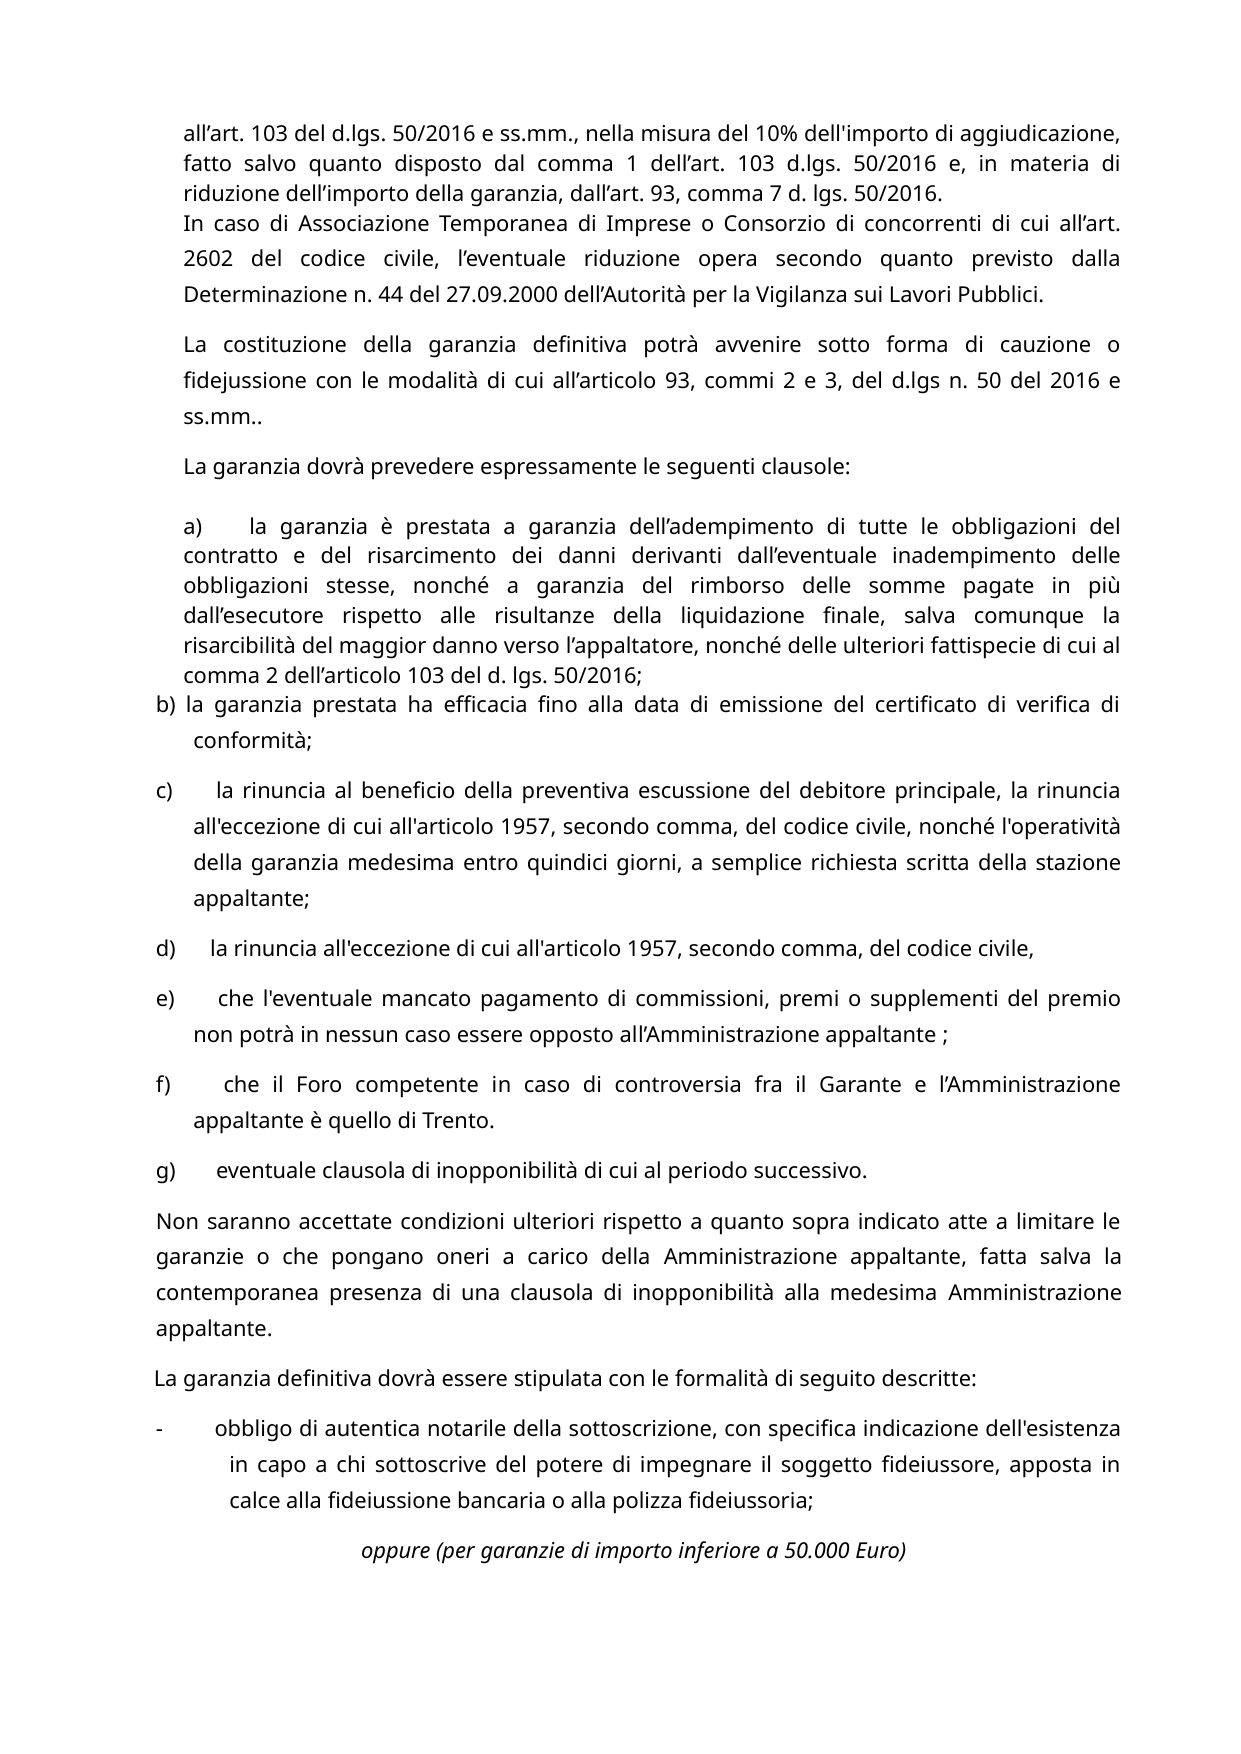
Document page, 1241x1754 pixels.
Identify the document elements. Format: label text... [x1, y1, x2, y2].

text In caso di Associazione Temporanea di Imprese o Consorzio di concorrenti di cui all’art. 2602 del codice civile, l’eventuale riduzione opera secondo quanto previsto dalla Determinazione n. 44 del 27.09.2000 dell’Autorità per la Vigilanza sui Lavori Pubblici. [183, 207, 1122, 309]
text a) la garanzia è prestata a garanzia dell’adempimento di tutte le obbligazioni del contratto e del risarcimento dei danni derivanti dall’eventuale inadempimento delle obbligazioni stesse, nonché a garanzia del rimborso delle somme pagate in più dall’esecutore rispetto alle risultanze della liquidazione finale, salva comunque la risarcibilità del maggior danno verso l’appaltatore, nonché delle ulteriori fattispecie di cui al comma 2 dell’articolo 103 del d. lgs. 50/2016; [183, 511, 1122, 689]
text La costituzione della garanzia definitiva potrà avvenire sotto forma di cauzione o fidejussione con le modalità di cui all’articolo 93, commi 2 e 3, del d.lgs n. 50 del 2016 e ss.mm.. [183, 329, 1122, 431]
text oppure (per garanzie di importo inferiore a 50.000 Euro) [148, 1535, 1122, 1565]
text La garanzia definitiva dovrà essere stipulata con le formalità di seguito descritte: [153, 1363, 1122, 1393]
text b) la garanzia prestata ha efficacia fino alla data di emissione del certificato di verifica di conformità; [156, 689, 1122, 755]
text Non saranno accettate condizioni ulteriori rispetto a quanto sopra indicato atte a limitare le garanzie o che pongano oneri a carico della Amministrazione appaltante, fatta salva la contemporanea presenza di una clausola di inopponibilità alla medesima Amministrazione appaltante. [156, 1206, 1122, 1343]
text g) eventuale clausola di inopponibilità di cui al periodo successivo. [156, 1155, 1122, 1185]
text La garanzia dovrà prevedere espressamente le seguenti clausole: [183, 451, 1122, 481]
text c) la rinuncia al beneficio della preventiva escussione del debitore principale, la rinuncia all'eccezione di cui all'articolo 1957, secondo comma, del codice civile, nonché l'operatività della garanzia medesima entro quindici giorni, a semplice richiesta scritta della stazione appaltante; [156, 775, 1122, 912]
text f) che il Foro competente in caso di controversia fra il Garante e l’Amministrazione appaltante è quello di Trento. [156, 1069, 1122, 1135]
text - obbligo di autentica notarile della sottoscrizione, con specifica indicazione dell'esistenza in capo a chi sottoscrive del potere di impegnare il soggetto fideiussore, apposta in calce alla fideiussione bancaria o alla polizza fideiussoria; [156, 1413, 1122, 1515]
text all’art. 103 del d.lgs. 50/2016 e ss.mm., nella misura del 10% dell'importo di aggiudicazione, fatto salvo quanto disposto dal comma 1 dell’art. 103 d.lgs. 50/2016 e, in materia di riduzione dell’importo della garanzia, dall’art. 93, comma 7 d. lgs. 50/2016. [183, 118, 1122, 207]
text d) la rinuncia all'eccezione di cui all'articolo 1957, secondo comma, del codice civile, [156, 933, 1122, 963]
text e) che l'eventuale mancato pagamento di commissioni, premi o supplementi del premio non potrà in nessun caso essere opposto all’Amministrazione appaltante ; [156, 983, 1122, 1049]
